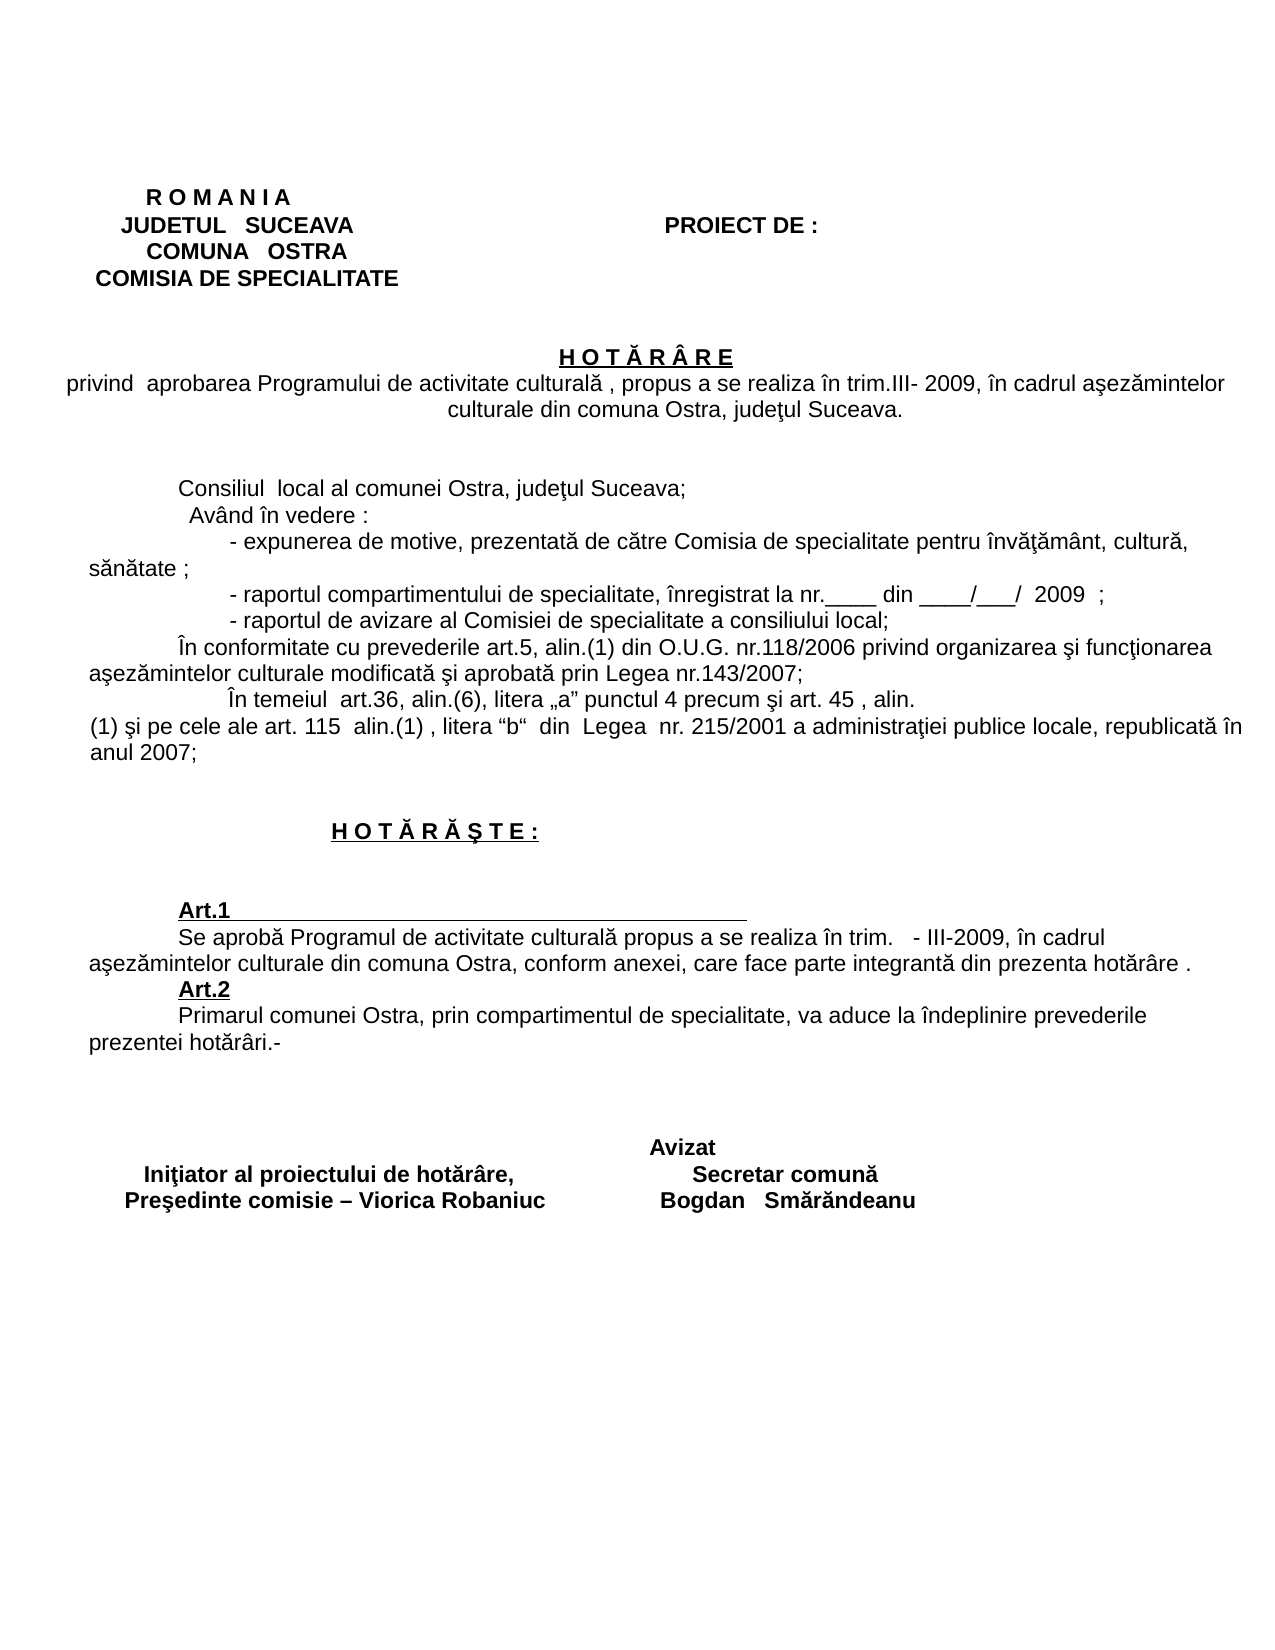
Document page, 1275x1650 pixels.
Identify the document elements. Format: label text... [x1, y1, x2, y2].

text Se aprobă Programul de activitate culturală propus a se realiza în trim. - III-2009, în cadrul aşezămintelor culturale din comuna Ostra, conform anexei, care face parte integrantă din prezenta hotărâre . [44, 923, 1247, 976]
subtitle COMUNA OSTRA [44, 238, 1247, 264]
text R O M A N I A [44, 181, 1247, 212]
text Consiliul local al comunei Ostra, judeţul Suceava; [44, 475, 1247, 502]
text - expunerea de motive, prezentată de către Comisia de specialitate pentru învăţământ, cultură, sănătate ; [88, 528, 1247, 581]
text H O T Ă R Ă Ş T E : [44, 818, 1247, 844]
text Iniţiator al proiectului de hotărâre, Secretar comună [118, 1161, 1266, 1187]
text Preşedinte comisie – Viorica Robaniuc Bogdan Smărăndeanu [118, 1187, 1266, 1213]
text Art.1 [44, 897, 1247, 923]
text Art.2 [44, 976, 1247, 1002]
text privind aprobarea Programului de activitate culturală , propus a se realiza în trim.III- 2009, în cadrul aşezămintelor culturale din comuna Ostra, judeţul Suceava. [44, 370, 1247, 423]
text În temeiul art.36, alin.(6), litera „a” punctul 4 precum şi art. 45 , alin. [90, 686, 1247, 713]
subtitle JUDETUL SUCEAVA PROIECT DE : [44, 212, 1247, 238]
text - raportul de avizare al Comisiei de specialitate a consiliului local; [185, 607, 1247, 633]
text Având în vedere : [88, 502, 1247, 528]
text Avizat [90, 1134, 1275, 1161]
text Primarul comunei Ostra, prin compartimentul de specialitate, va aduce la îndeplinire prevederile prezentei hotărâri.- [44, 1002, 1247, 1055]
text (1) şi pe cele ale art. 115 alin.(1) , litera “b“ din Legea nr. 215/2001 a administraţiei publice locale, republicată în anul 2007; [90, 713, 1247, 765]
text În conformitate cu prevederile art.5, alin.(1) din O.U.G. nr.118/2006 privind organizarea şi funcţionarea aşezămintelor culturale modificată şi aprobată prin Legea nr.143/2007; [44, 633, 1247, 686]
text COMISIA DE SPECIALITATE [44, 264, 1247, 291]
text - raportul compartimentului de specialitate, înregistrat la nr.____ din ____/___/ 2009 ; [88, 581, 1247, 607]
text H O T Ă R Â R E [44, 344, 1247, 370]
